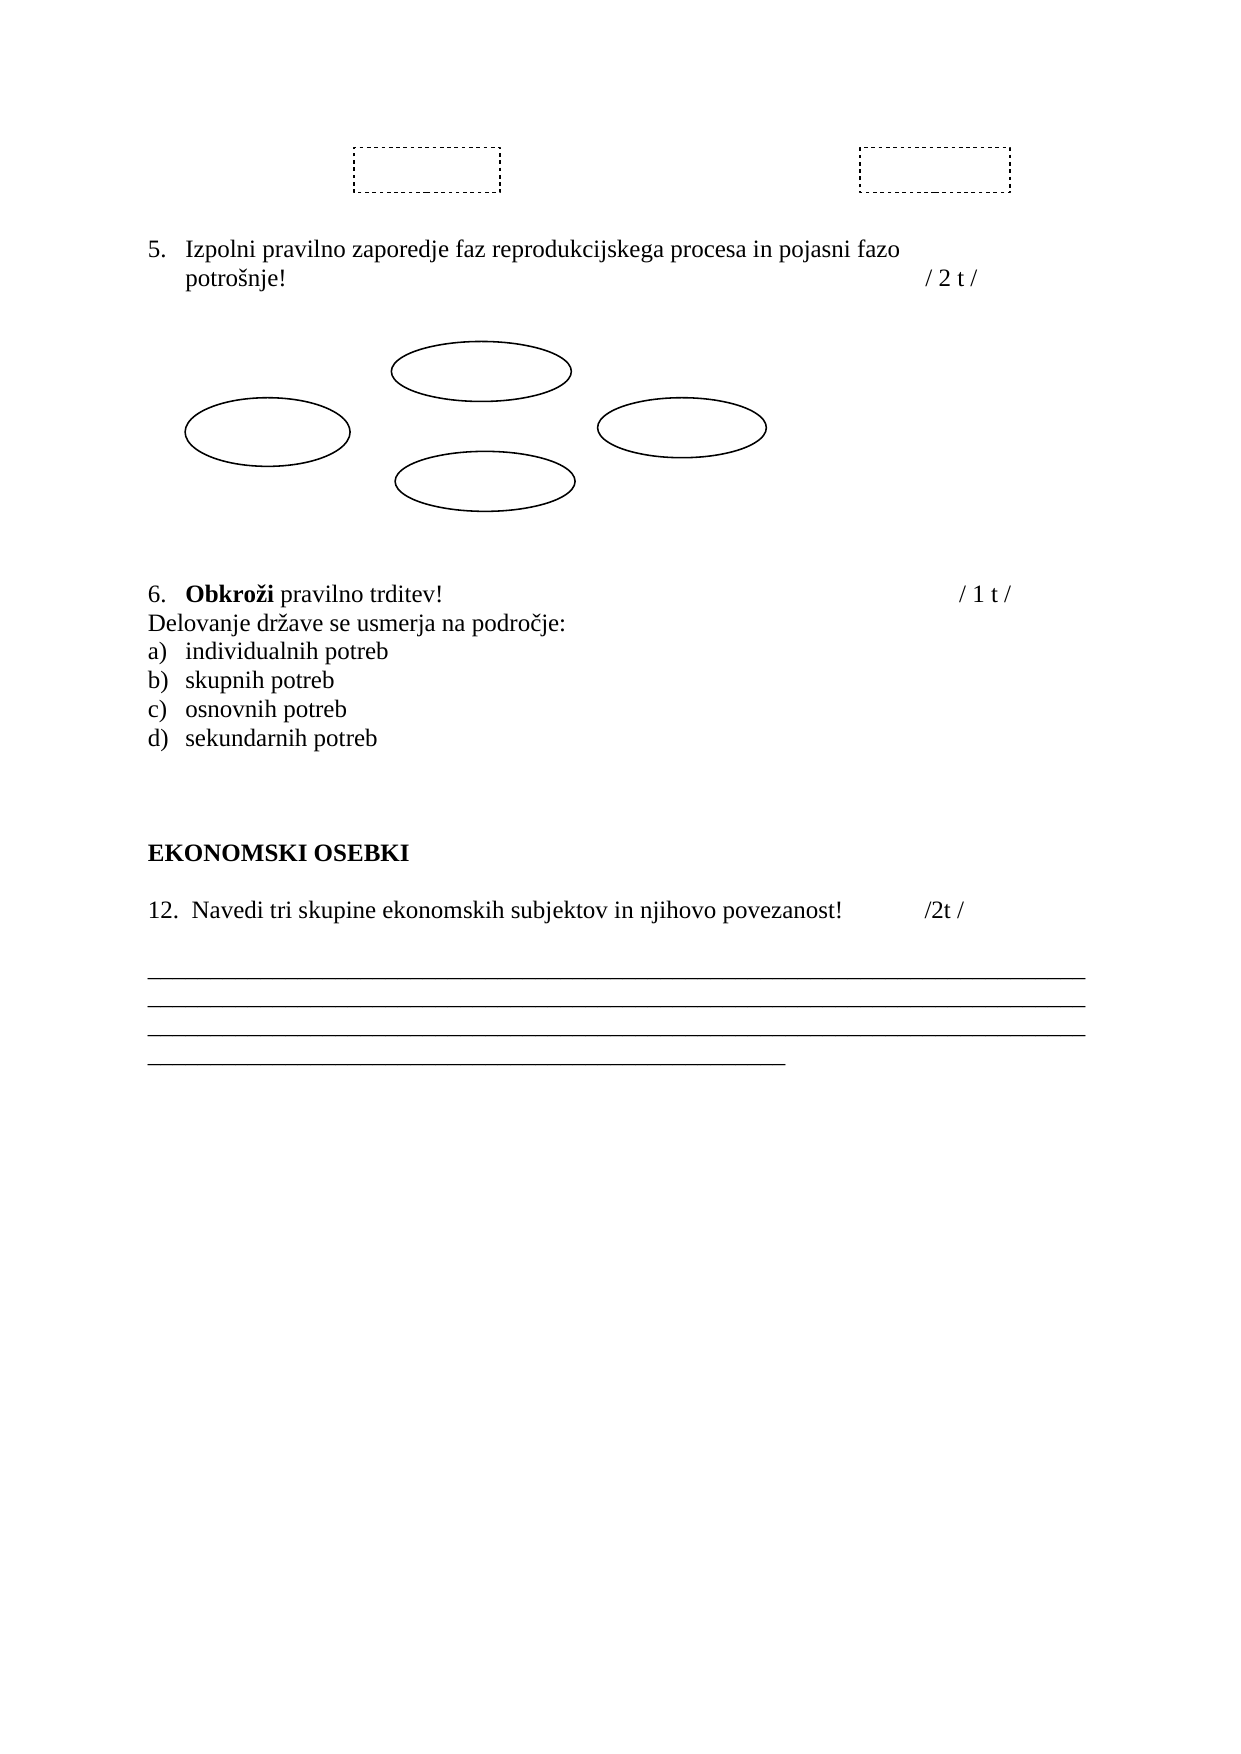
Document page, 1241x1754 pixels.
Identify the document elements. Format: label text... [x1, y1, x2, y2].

text Delovanje države se usmerja na področje: [148, 608, 1093, 636]
list Obkroži pravilno trditev! / 1 t / [148, 579, 1093, 608]
list individualnih potreb [148, 636, 1093, 665]
text EKONOMSKI OSEBKI [148, 838, 1093, 866]
text potrošnje! / 2 t / [148, 263, 1093, 291]
list osnovnih potreb [148, 694, 1093, 723]
list Izpolni pravilno zaporedje faz reprodukcijskega procesa in pojasni fazo [148, 234, 1093, 263]
text ____________________________________________________________________________________________________________________________________________________________________________________________________________________________________________________________________________________ [148, 953, 1093, 1068]
text 12. Navedi tri skupine ekonomskih subjektov in njihovo povezanost! /2t / [148, 895, 1093, 953]
list skupnih potreb [148, 665, 1093, 694]
list sekundarnih potreb [148, 723, 1093, 751]
